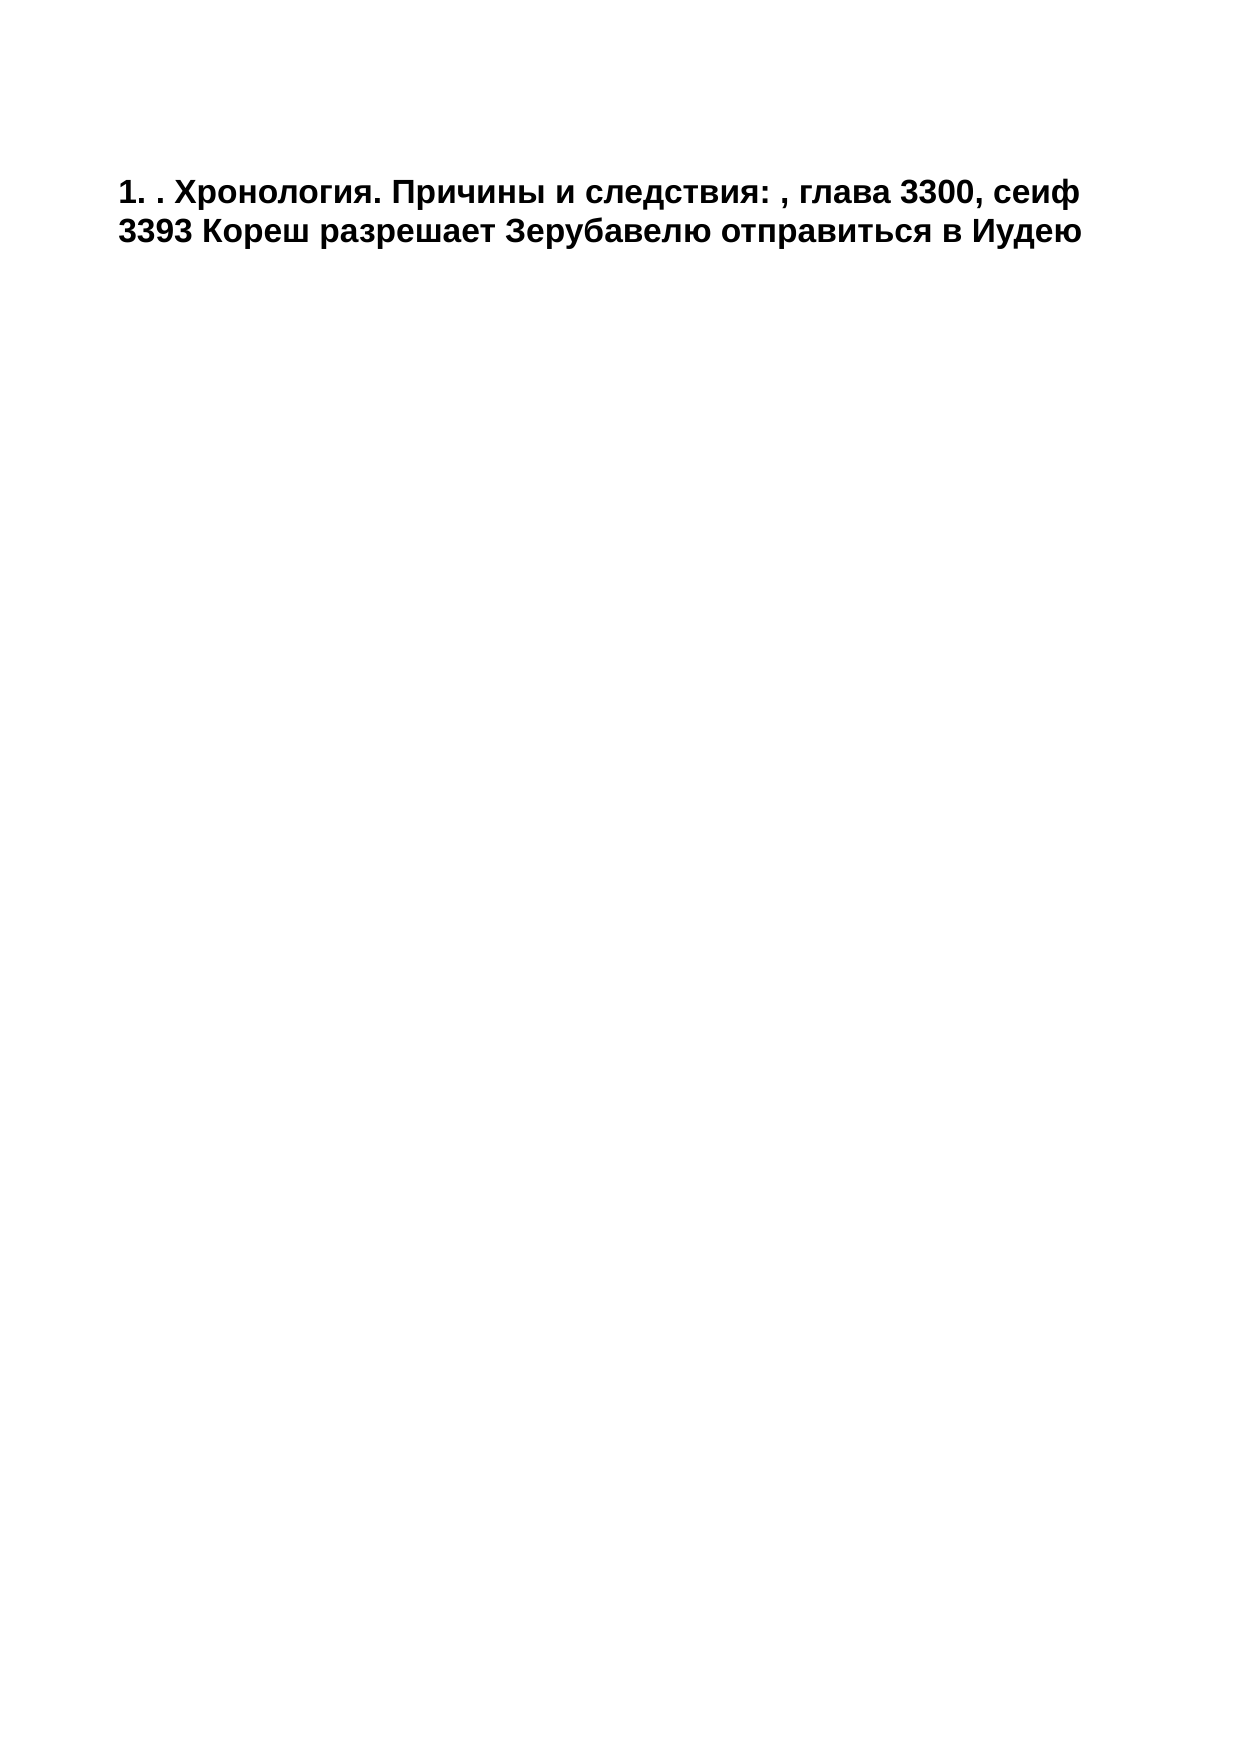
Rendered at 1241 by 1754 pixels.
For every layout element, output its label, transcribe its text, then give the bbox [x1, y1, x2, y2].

subtitle . Хронология. Причины и следствия: , глава 3300, сеиф 3393 Кореш разрешает Зерубавелю отправиться в Иудею [118, 147, 1122, 204]
